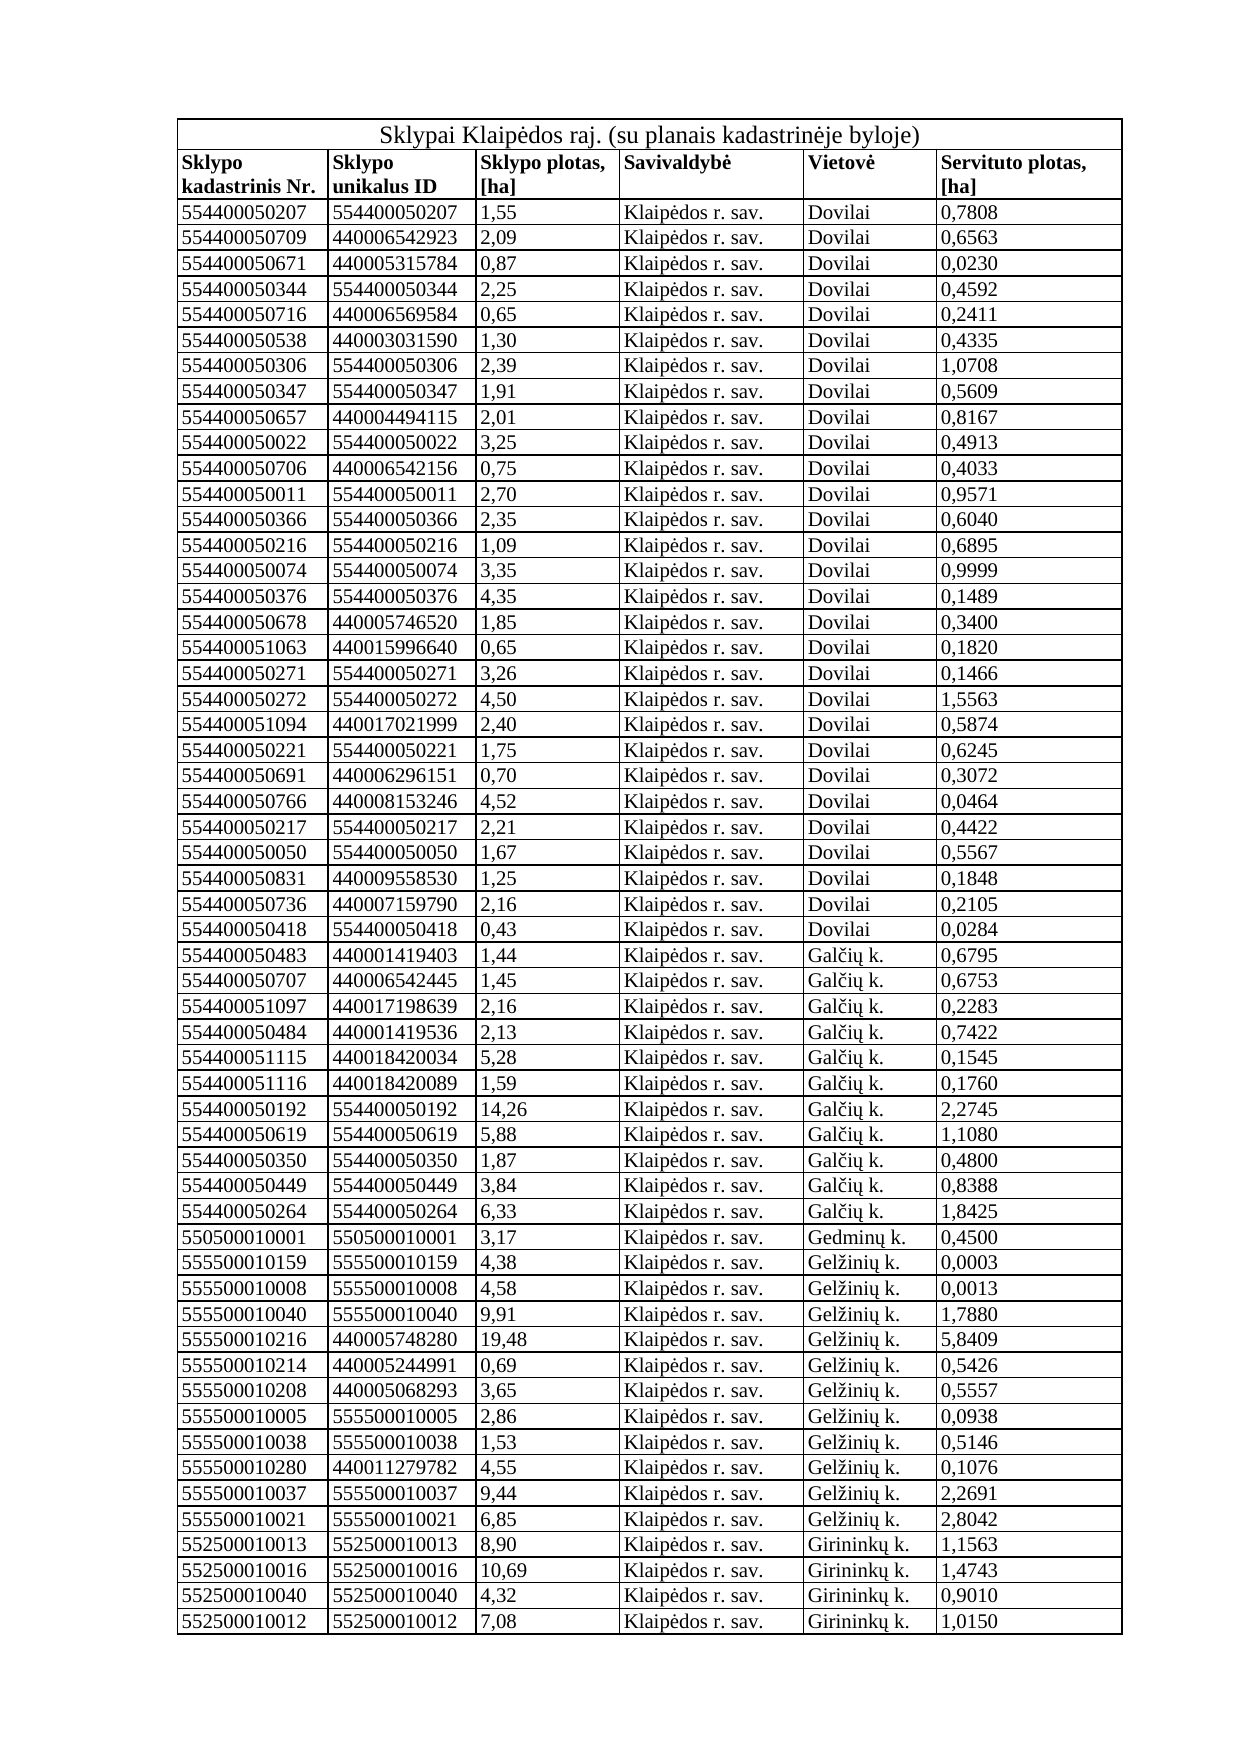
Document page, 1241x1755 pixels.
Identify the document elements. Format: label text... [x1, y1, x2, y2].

table_cell Dovilai [804, 482, 936, 506]
table_cell Galčių k. [804, 1199, 936, 1223]
table_cell 554400050011 [329, 482, 475, 506]
table_cell 0,0938 [937, 1404, 1121, 1428]
table_cell 1,87 [477, 1148, 619, 1172]
table_cell Dovilai [804, 456, 936, 480]
table_cell 554400050216 [178, 533, 327, 557]
table_cell 554400050207 [329, 200, 475, 224]
table_cell Klaipėdos r. sav. [620, 1097, 803, 1121]
table_cell 9,44 [477, 1481, 619, 1505]
table_cell 440005244991 [329, 1353, 475, 1377]
table_cell 555500010008 [178, 1276, 327, 1300]
table_cell 554400050221 [178, 738, 327, 762]
table_cell Klaipėdos r. sav. [620, 1250, 803, 1274]
table_cell 554400051116 [178, 1071, 327, 1095]
table_cell 0,3400 [937, 610, 1121, 634]
table_cell Klaipėdos r. sav. [620, 379, 803, 403]
table_cell 554400050347 [178, 379, 327, 403]
table_cell Dovilai [804, 277, 936, 301]
table_cell 440018420089 [329, 1071, 475, 1095]
table_cell 4,32 [477, 1583, 619, 1607]
table_cell 0,4800 [937, 1148, 1121, 1172]
table_cell 554400050366 [178, 507, 327, 531]
table_cell 19,48 [477, 1327, 619, 1351]
table_cell 440001419403 [329, 943, 475, 967]
table_cell 555500010008 [329, 1276, 475, 1300]
table_cell 440005748280 [329, 1327, 475, 1351]
table_cell 2,70 [477, 482, 619, 506]
table_cell 440005746520 [329, 610, 475, 634]
table_cell 1,44 [477, 943, 619, 967]
table_cell 554400050306 [178, 353, 327, 377]
table_cell 5,88 [477, 1122, 619, 1146]
table_cell Gelžinių k. [804, 1404, 936, 1428]
table_cell 440017021999 [329, 712, 475, 736]
table_cell Gelžinių k. [804, 1250, 936, 1274]
table_cell 554400050221 [329, 738, 475, 762]
table_cell 554400050538 [178, 328, 327, 352]
table_cell Dovilai [804, 917, 936, 941]
table_cell 2,86 [477, 1404, 619, 1428]
table_cell Klaipėdos r. sav. [620, 1353, 803, 1377]
table_cell 0,6563 [937, 225, 1121, 249]
table_cell 2,40 [477, 712, 619, 736]
table_cell Sklypo kadastrinis Nr. [178, 150, 327, 198]
table_cell 554400050716 [178, 302, 327, 326]
table_cell 555500010038 [178, 1430, 327, 1454]
table_cell 552500010016 [329, 1558, 475, 1582]
table_cell 0,4500 [937, 1225, 1121, 1249]
table_cell 2,09 [477, 225, 619, 249]
table_cell 1,59 [477, 1071, 619, 1095]
table_cell 554400050271 [178, 661, 327, 685]
table_cell 0,1489 [937, 584, 1121, 608]
table_cell 554400050217 [178, 815, 327, 839]
table_cell 6,33 [477, 1199, 619, 1223]
table_cell Gelžinių k. [804, 1353, 936, 1377]
table_cell 1,7880 [937, 1302, 1121, 1326]
table_cell 554400050350 [178, 1148, 327, 1172]
table_cell 554400050264 [178, 1199, 327, 1223]
table_cell Klaipėdos r. sav. [620, 840, 803, 864]
table_cell Klaipėdos r. sav. [620, 558, 803, 582]
table_cell 4,58 [477, 1276, 619, 1300]
table_cell Vietovė [804, 150, 936, 198]
table_cell Klaipėdos r. sav. [620, 430, 803, 454]
table_cell 0,5146 [937, 1430, 1121, 1454]
table_cell 0,7422 [937, 1020, 1121, 1044]
table_cell Gelžinių k. [804, 1455, 936, 1479]
table_cell 1,75 [477, 738, 619, 762]
table_cell 554400050271 [329, 661, 475, 685]
table_cell 0,1848 [937, 866, 1121, 890]
table_cell 3,26 [477, 661, 619, 685]
table_cell 554400050217 [329, 815, 475, 839]
table_cell Klaipėdos r. sav. [620, 1199, 803, 1223]
table_cell 554400050678 [178, 610, 327, 634]
table_cell 554400050050 [178, 840, 327, 864]
table_cell Klaipėdos r. sav. [620, 1071, 803, 1095]
table_cell 440017198639 [329, 994, 475, 1018]
table_cell Klaipėdos r. sav. [620, 533, 803, 557]
table_cell 440001419536 [329, 1020, 475, 1044]
table_cell Girininkų k. [804, 1609, 936, 1633]
table_cell 554400050766 [178, 789, 327, 813]
table_cell Dovilai [804, 763, 936, 787]
table_cell 554400050347 [329, 379, 475, 403]
table_cell 555500010037 [329, 1481, 475, 1505]
table_cell 0,5609 [937, 379, 1121, 403]
table_cell Klaipėdos r. sav. [620, 1507, 803, 1531]
table_cell Girininkų k. [804, 1532, 936, 1556]
table_cell 3,84 [477, 1173, 619, 1197]
table_cell Klaipėdos r. sav. [620, 610, 803, 634]
table_cell 554400051063 [178, 635, 327, 659]
table_cell Dovilai [804, 558, 936, 582]
table_cell 554400051097 [178, 994, 327, 1018]
table_cell 554400050207 [178, 200, 327, 224]
table_cell 440006542445 [329, 968, 475, 992]
table_cell 554400050344 [329, 277, 475, 301]
table_cell Klaipėdos r. sav. [620, 892, 803, 916]
table_cell 14,26 [477, 1097, 619, 1121]
table_cell 1,91 [477, 379, 619, 403]
table_cell 554400050074 [178, 558, 327, 582]
table_cell 0,2411 [937, 302, 1121, 326]
table_cell 5,28 [477, 1045, 619, 1069]
table_cell 0,69 [477, 1353, 619, 1377]
table_cell 0,1466 [937, 661, 1121, 685]
table_cell 554400050484 [178, 1020, 327, 1044]
table_cell Klaipėdos r. sav. [620, 482, 803, 506]
table_cell 554400050366 [329, 507, 475, 531]
table_cell Gelžinių k. [804, 1378, 936, 1402]
table_cell 554400051094 [178, 712, 327, 736]
table_cell 440018420034 [329, 1045, 475, 1069]
table_cell Dovilai [804, 610, 936, 634]
table_cell 9,91 [477, 1302, 619, 1326]
table_cell Gelžinių k. [804, 1302, 936, 1326]
table_cell 0,2105 [937, 892, 1121, 916]
table_cell 554400050376 [329, 584, 475, 608]
table_cell Galčių k. [804, 1148, 936, 1172]
table_cell 554400050449 [178, 1173, 327, 1197]
table_cell 0,1820 [937, 635, 1121, 659]
table_cell 0,4592 [937, 277, 1121, 301]
table_cell 0,0013 [937, 1276, 1121, 1300]
table_cell 0,75 [477, 456, 619, 480]
table_cell 4,55 [477, 1455, 619, 1479]
table_cell Dovilai [804, 712, 936, 736]
table_cell Savivaldybė [620, 150, 803, 198]
table_cell Klaipėdos r. sav. [620, 943, 803, 967]
table_cell 1,09 [477, 533, 619, 557]
table_cell 0,0230 [937, 251, 1121, 275]
table_cell 3,25 [477, 430, 619, 454]
table_cell Girininkų k. [804, 1558, 936, 1582]
table_cell 554400050350 [329, 1148, 475, 1172]
table_cell Klaipėdos r. sav. [620, 1404, 803, 1428]
table_cell 552500010013 [329, 1532, 475, 1556]
table_cell 554400050418 [178, 917, 327, 941]
table_cell Galčių k. [804, 1071, 936, 1095]
table_cell 0,0284 [937, 917, 1121, 941]
table_cell 554400050691 [178, 763, 327, 787]
table_header Sklypai Klaipėdos raj. (su planais kadastrinėje byloje) [178, 120, 1121, 148]
table_cell 2,2691 [937, 1481, 1121, 1505]
table_cell Dovilai [804, 302, 936, 326]
table_cell 0,6245 [937, 738, 1121, 762]
table_cell 440015996640 [329, 635, 475, 659]
table_cell 554400050192 [178, 1097, 327, 1121]
table_cell 440008153246 [329, 789, 475, 813]
table_cell 554400050418 [329, 917, 475, 941]
table_cell Galčių k. [804, 1045, 936, 1069]
table_cell Klaipėdos r. sav. [620, 968, 803, 992]
table_cell 554400050376 [178, 584, 327, 608]
table_cell Dovilai [804, 225, 936, 249]
table_cell Klaipėdos r. sav. [620, 1225, 803, 1249]
table_cell 5,8409 [937, 1327, 1121, 1351]
table_cell 440003031590 [329, 328, 475, 352]
table_cell Klaipėdos r. sav. [620, 738, 803, 762]
table_cell 440007159790 [329, 892, 475, 916]
table_cell Klaipėdos r. sav. [620, 866, 803, 890]
table_cell Klaipėdos r. sav. [620, 353, 803, 377]
table_cell 0,4033 [937, 456, 1121, 480]
table_cell 554400050619 [178, 1122, 327, 1146]
table_cell Klaipėdos r. sav. [620, 507, 803, 531]
table_cell 440006569584 [329, 302, 475, 326]
table_cell 554400050022 [178, 430, 327, 454]
table_cell Dovilai [804, 866, 936, 890]
table_cell 554400050831 [178, 866, 327, 890]
table_cell 440009558530 [329, 866, 475, 890]
table_cell Klaipėdos r. sav. [620, 1430, 803, 1454]
table_cell 554400050657 [178, 405, 327, 429]
table_cell 555500010021 [178, 1507, 327, 1531]
table_cell Klaipėdos r. sav. [620, 815, 803, 839]
table_cell Klaipėdos r. sav. [620, 1481, 803, 1505]
table_cell 554400050272 [178, 687, 327, 711]
table_cell Dovilai [804, 533, 936, 557]
table_cell 0,87 [477, 251, 619, 275]
table_cell 555500010208 [178, 1378, 327, 1402]
table_cell 1,45 [477, 968, 619, 992]
table_cell Klaipėdos r. sav. [620, 712, 803, 736]
table_cell Klaipėdos r. sav. [620, 1122, 803, 1146]
table_cell 0,0464 [937, 789, 1121, 813]
table_cell Klaipėdos r. sav. [620, 994, 803, 1018]
table_cell 0,6753 [937, 968, 1121, 992]
table_cell 2,13 [477, 1020, 619, 1044]
table_cell 1,1563 [937, 1532, 1121, 1556]
table_cell 440004494115 [329, 405, 475, 429]
table_cell Klaipėdos r. sav. [620, 1558, 803, 1582]
table_cell 552500010012 [178, 1609, 327, 1633]
table_cell 554400050344 [178, 277, 327, 301]
table_cell 554400050022 [329, 430, 475, 454]
table_cell Klaipėdos r. sav. [620, 1532, 803, 1556]
table_cell 554400050709 [178, 225, 327, 249]
table_cell 554400050736 [178, 892, 327, 916]
table_cell 4,35 [477, 584, 619, 608]
table_cell 0,6895 [937, 533, 1121, 557]
table_cell 440006542923 [329, 225, 475, 249]
table_cell Klaipėdos r. sav. [620, 789, 803, 813]
table_cell 2,16 [477, 994, 619, 1018]
table_cell 4,52 [477, 789, 619, 813]
table_cell Servituto plotas, [ha] [937, 150, 1121, 198]
table_cell Dovilai [804, 353, 936, 377]
table_cell Gelžinių k. [804, 1481, 936, 1505]
table_cell 0,5874 [937, 712, 1121, 736]
table_cell 0,6040 [937, 507, 1121, 531]
table_cell Dovilai [804, 892, 936, 916]
table_cell Klaipėdos r. sav. [620, 1327, 803, 1351]
table_cell 554400050619 [329, 1122, 475, 1146]
table_cell 1,30 [477, 328, 619, 352]
table_cell 0,4335 [937, 328, 1121, 352]
table_cell Klaipėdos r. sav. [620, 1455, 803, 1479]
table_cell 2,39 [477, 353, 619, 377]
table_cell 1,5563 [937, 687, 1121, 711]
table_cell Klaipėdos r. sav. [620, 1609, 803, 1633]
table_cell 555500010021 [329, 1507, 475, 1531]
table_cell 0,43 [477, 917, 619, 941]
table_cell Klaipėdos r. sav. [620, 1148, 803, 1172]
table_cell 555500010216 [178, 1327, 327, 1351]
table_cell 552500010013 [178, 1532, 327, 1556]
table_cell 2,21 [477, 815, 619, 839]
table_cell 552500010040 [178, 1583, 327, 1607]
table_cell 440006296151 [329, 763, 475, 787]
table_cell 1,1080 [937, 1122, 1121, 1146]
table_cell Klaipėdos r. sav. [620, 1020, 803, 1044]
table_cell 555500010159 [178, 1250, 327, 1274]
table_cell Klaipėdos r. sav. [620, 1276, 803, 1300]
table_cell Klaipėdos r. sav. [620, 328, 803, 352]
table_cell Dovilai [804, 635, 936, 659]
table_cell Klaipėdos r. sav. [620, 200, 803, 224]
table_cell 0,3072 [937, 763, 1121, 787]
table_cell Dovilai [804, 507, 936, 531]
table_cell Dovilai [804, 840, 936, 864]
table_cell 0,9999 [937, 558, 1121, 582]
table_cell Dovilai [804, 379, 936, 403]
table_cell 555500010037 [178, 1481, 327, 1505]
table_cell 0,9571 [937, 482, 1121, 506]
table_cell 6,85 [477, 1507, 619, 1531]
table_cell 554400050050 [329, 840, 475, 864]
table_cell 0,8388 [937, 1173, 1121, 1197]
table_cell 2,25 [477, 277, 619, 301]
table_cell Klaipėdos r. sav. [620, 1045, 803, 1069]
table_cell 440006542156 [329, 456, 475, 480]
table_cell Gelžinių k. [804, 1430, 936, 1454]
table_cell 550500010001 [178, 1225, 327, 1249]
table_cell 554400050707 [178, 968, 327, 992]
table_cell Dovilai [804, 200, 936, 224]
table_cell Dovilai [804, 405, 936, 429]
table_cell 8,90 [477, 1532, 619, 1556]
table_cell 3,65 [477, 1378, 619, 1402]
table_cell 555500010280 [178, 1455, 327, 1479]
table_cell 3,35 [477, 558, 619, 582]
table_cell Galčių k. [804, 968, 936, 992]
table_cell Dovilai [804, 789, 936, 813]
table_cell 552500010040 [329, 1583, 475, 1607]
table_cell Klaipėdos r. sav. [620, 1378, 803, 1402]
table_cell 0,65 [477, 302, 619, 326]
table_cell 1,0708 [937, 353, 1121, 377]
table_cell Klaipėdos r. sav. [620, 763, 803, 787]
table_cell Dovilai [804, 815, 936, 839]
table_cell 0,8167 [937, 405, 1121, 429]
table_cell 0,6795 [937, 943, 1121, 967]
table_cell Klaipėdos r. sav. [620, 251, 803, 275]
table_cell 0,5426 [937, 1353, 1121, 1377]
table_cell Klaipėdos r. sav. [620, 584, 803, 608]
table_cell 4,38 [477, 1250, 619, 1274]
table_cell 1,55 [477, 200, 619, 224]
table_cell 555500010005 [329, 1404, 475, 1428]
table_cell 554400050074 [329, 558, 475, 582]
table_cell Galčių k. [804, 994, 936, 1018]
table_cell 554400050449 [329, 1173, 475, 1197]
table_cell Klaipėdos r. sav. [620, 225, 803, 249]
table_cell 0,5557 [937, 1378, 1121, 1402]
table_cell 554400050011 [178, 482, 327, 506]
table_cell 552500010016 [178, 1558, 327, 1582]
table_cell 1,67 [477, 840, 619, 864]
table_cell Dovilai [804, 584, 936, 608]
table_cell Gelžinių k. [804, 1276, 936, 1300]
table_cell 0,0003 [937, 1250, 1121, 1274]
table_cell Gelžinių k. [804, 1327, 936, 1351]
table_cell 554400050192 [329, 1097, 475, 1121]
table_cell 555500010159 [329, 1250, 475, 1274]
table_cell 2,16 [477, 892, 619, 916]
table_cell 554400050216 [329, 533, 475, 557]
table_cell 7,08 [477, 1609, 619, 1633]
table_cell 2,8042 [937, 1507, 1121, 1531]
table_cell Girininkų k. [804, 1583, 936, 1607]
table_cell 0,4913 [937, 430, 1121, 454]
table_cell Klaipėdos r. sav. [620, 456, 803, 480]
table_cell 554400050306 [329, 353, 475, 377]
table_cell 3,17 [477, 1225, 619, 1249]
table_cell 0,1076 [937, 1455, 1121, 1479]
table_cell Galčių k. [804, 1173, 936, 1197]
table_cell 555500010038 [329, 1430, 475, 1454]
table_cell 0,1545 [937, 1045, 1121, 1069]
table_cell 555500010005 [178, 1404, 327, 1428]
table_cell 554400051115 [178, 1045, 327, 1069]
table_cell Klaipėdos r. sav. [620, 1583, 803, 1607]
table_cell 550500010001 [329, 1225, 475, 1249]
table_cell 1,8425 [937, 1199, 1121, 1223]
table_cell 2,2745 [937, 1097, 1121, 1121]
table_cell Dovilai [804, 738, 936, 762]
table_cell 2,35 [477, 507, 619, 531]
table_cell 0,5567 [937, 840, 1121, 864]
table_cell 4,50 [477, 687, 619, 711]
table_cell 0,9010 [937, 1583, 1121, 1607]
table_cell 0,7808 [937, 200, 1121, 224]
table_cell 440011279782 [329, 1455, 475, 1479]
table_cell 1,0150 [937, 1609, 1121, 1633]
table_cell 554400050272 [329, 687, 475, 711]
table_cell 555500010040 [329, 1302, 475, 1326]
table_cell 552500010012 [329, 1609, 475, 1633]
table_cell 0,65 [477, 635, 619, 659]
table_cell Galčių k. [804, 1020, 936, 1044]
table_cell Galčių k. [804, 1122, 936, 1146]
table_cell 554400050483 [178, 943, 327, 967]
table_cell 554400050671 [178, 251, 327, 275]
table_cell Klaipėdos r. sav. [620, 405, 803, 429]
table_cell Klaipėdos r. sav. [620, 917, 803, 941]
table_cell Klaipėdos r. sav. [620, 687, 803, 711]
table_cell Galčių k. [804, 1097, 936, 1121]
table_cell 10,69 [477, 1558, 619, 1582]
table_cell 2,01 [477, 405, 619, 429]
table_cell 555500010214 [178, 1353, 327, 1377]
table_cell Dovilai [804, 251, 936, 275]
table_cell Gelžinių k. [804, 1507, 936, 1531]
table_cell 554400050706 [178, 456, 327, 480]
table_cell 555500010040 [178, 1302, 327, 1326]
table_cell 554400050264 [329, 1199, 475, 1223]
table_cell Klaipėdos r. sav. [620, 302, 803, 326]
table_cell 0,4422 [937, 815, 1121, 839]
table_cell Klaipėdos r. sav. [620, 1173, 803, 1197]
table_cell Galčių k. [804, 943, 936, 967]
table_cell Klaipėdos r. sav. [620, 661, 803, 685]
table_cell 0,70 [477, 763, 619, 787]
table_cell 1,53 [477, 1430, 619, 1454]
table_cell 440005068293 [329, 1378, 475, 1402]
table_cell Sklypo plotas, [ha] [477, 150, 619, 198]
table_cell Dovilai [804, 661, 936, 685]
table_cell Dovilai [804, 430, 936, 454]
table_cell 1,85 [477, 610, 619, 634]
table_cell 1,4743 [937, 1558, 1121, 1582]
table_cell Klaipėdos r. sav. [620, 635, 803, 659]
table_cell 0,1760 [937, 1071, 1121, 1095]
table_cell 440005315784 [329, 251, 475, 275]
table_cell Gedminų k. [804, 1225, 936, 1249]
table_cell Dovilai [804, 328, 936, 352]
table_cell Klaipėdos r. sav. [620, 1302, 803, 1326]
table_cell 0,2283 [937, 994, 1121, 1018]
table_cell Sklypo unikalus ID [329, 150, 475, 198]
table_cell Dovilai [804, 687, 936, 711]
table_cell 1,25 [477, 866, 619, 890]
table_cell Klaipėdos r. sav. [620, 277, 803, 301]
